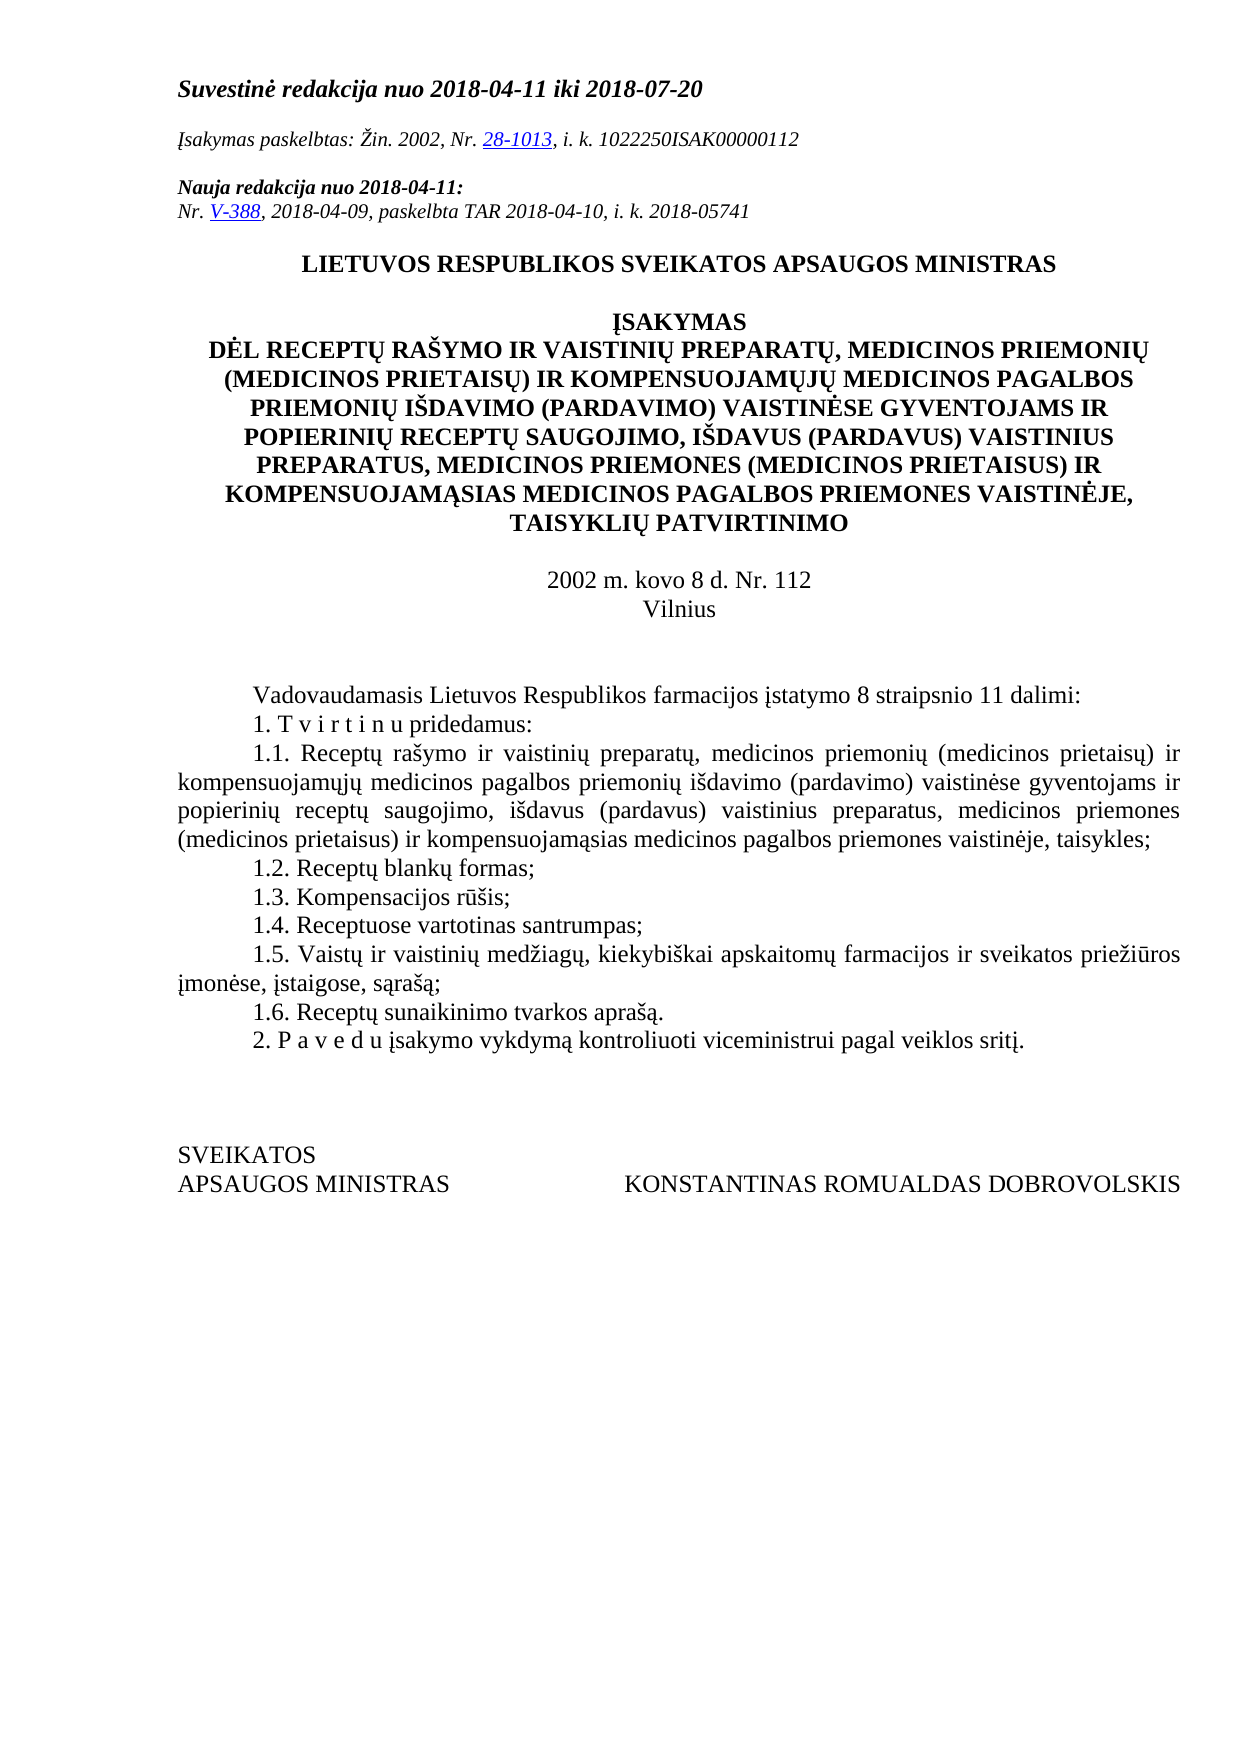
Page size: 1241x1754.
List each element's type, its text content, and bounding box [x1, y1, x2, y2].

text 1. T v i r t i n u pridedamus: [177, 709, 1181, 738]
text Nr. V-388, 2018-04-09, paskelbta TAR 2018-04-10, i. k. 2018-05741 [177, 199, 1181, 223]
text Nauja redakcija nuo 2018-04-11: [177, 175, 1181, 199]
text ĮSAKYMAS [177, 307, 1181, 336]
text 1.3. Kompensacijos rūšis; [177, 882, 1181, 911]
text 2. P a v e d u įsakymo vykdymą kontroliuoti viceministrui pagal veiklos sritį. [177, 1026, 1181, 1054]
text Vadovaudamasis Lietuvos Respublikos farmacijos įstatymo 8 straipsnio 11 dalimi: [177, 681, 1181, 709]
text LIETUVOS RESPUBLIKOS SVEIKATOS APSAUGOS MINISTRAS [177, 249, 1181, 278]
text 1.2. Receptų blankų formas; [177, 853, 1181, 882]
text 1.5. Vaistų ir vaistinių medžiagų, kiekybiškai apskaitomų farmacijos ir sveikatos priežiūros įmonėse, įstaigose, sąrašą; [177, 939, 1181, 997]
text Sveikatos [177, 1141, 1181, 1169]
text Įsakymas paskelbtas: Žin. 2002, Nr. 28-1013, i. k. 1022250ISAK00000112 [177, 127, 1181, 151]
text DĖL RECEPTŲ RAŠYMO IR VAISTINIŲ PREPARATŲ, MEDICINOS PRIEMONIŲ (MEDICINOS PRIETAISŲ) IR KOMPENSUOJAMŲJŲ MEDICINOS PAGALBOS PRIEMONIŲ IŠDAVIMO (PARDAVIMO) VAISTINĖSE GYVENTOJAMS IR POPIERINIŲ RECEPTŲ SAUGOJIMO, IŠDAVUS (PARDAVUS) VAISTINIUS PREPARATUS, MEDICINOS PRIEMONES (MEDICINOS PRIETAISUS) IR KOMPENSUOJAMĄSIAS MEDICINOS PAGALBOS PRIEMONES VAISTINĖJE, TAISYKLIŲ PATVIRTINIMO [177, 336, 1181, 537]
text 2002 m. kovo 8 d. Nr. 112 [177, 566, 1181, 594]
text 1.4. Receptuose vartotinas santrumpas; [177, 911, 1181, 939]
text Vilnius [177, 594, 1181, 623]
text Suvestinė redakcija nuo 2018-04-11 iki 2018-07-20 [177, 74, 1181, 103]
text 1.1. Receptų rašymo ir vaistinių preparatų, medicinos priemonių (medicinos prietaisų) ir kompensuojamųjų medicinos pagalbos priemonių išdavimo (pardavimo) vaistinėse gyventojams ir popierinių receptų saugojimo, išdavus (pardavus) vaistinius preparatus, medicinos priemones (medicinos prietaisus) ir kompensuojamąsias medicinos pagalbos priemones vaistinėje, taisykles; [177, 738, 1181, 853]
text 1.6. Receptų sunaikinimo tvarkos aprašą. [177, 997, 1181, 1026]
text apsaugos Ministras Konstantinas Romualdas Dobrovolskis [177, 1169, 1181, 1198]
